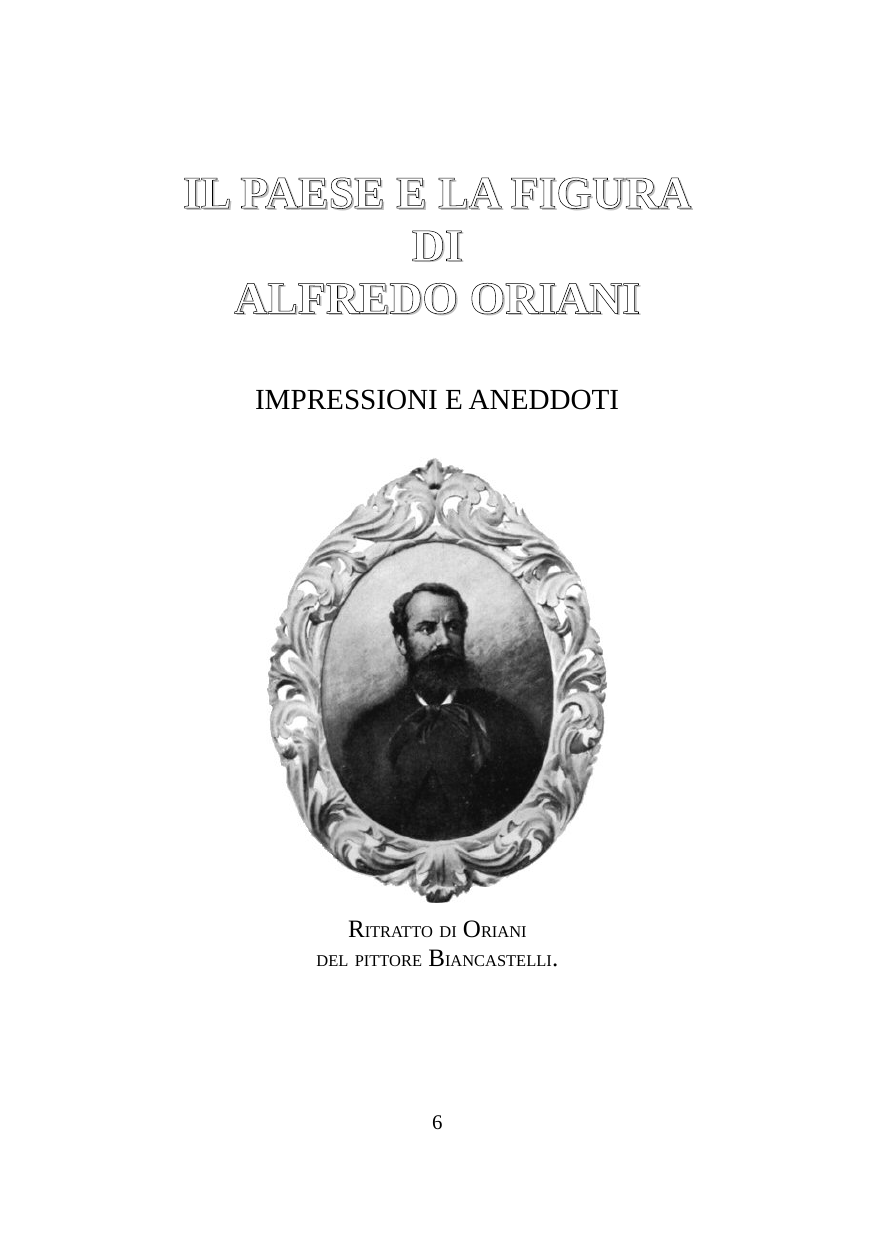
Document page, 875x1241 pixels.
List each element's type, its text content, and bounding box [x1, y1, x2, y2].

text IMPRESSIONI E ANEDDOTI [106, 382, 768, 416]
picture [266, 457, 608, 903]
subtitle IL PAESE E LA FIGURA DI ALFREDO ORIANI [106, 165, 768, 323]
text Ritratto di Oriani del pittore Biancastelli. [246, 457, 628, 972]
